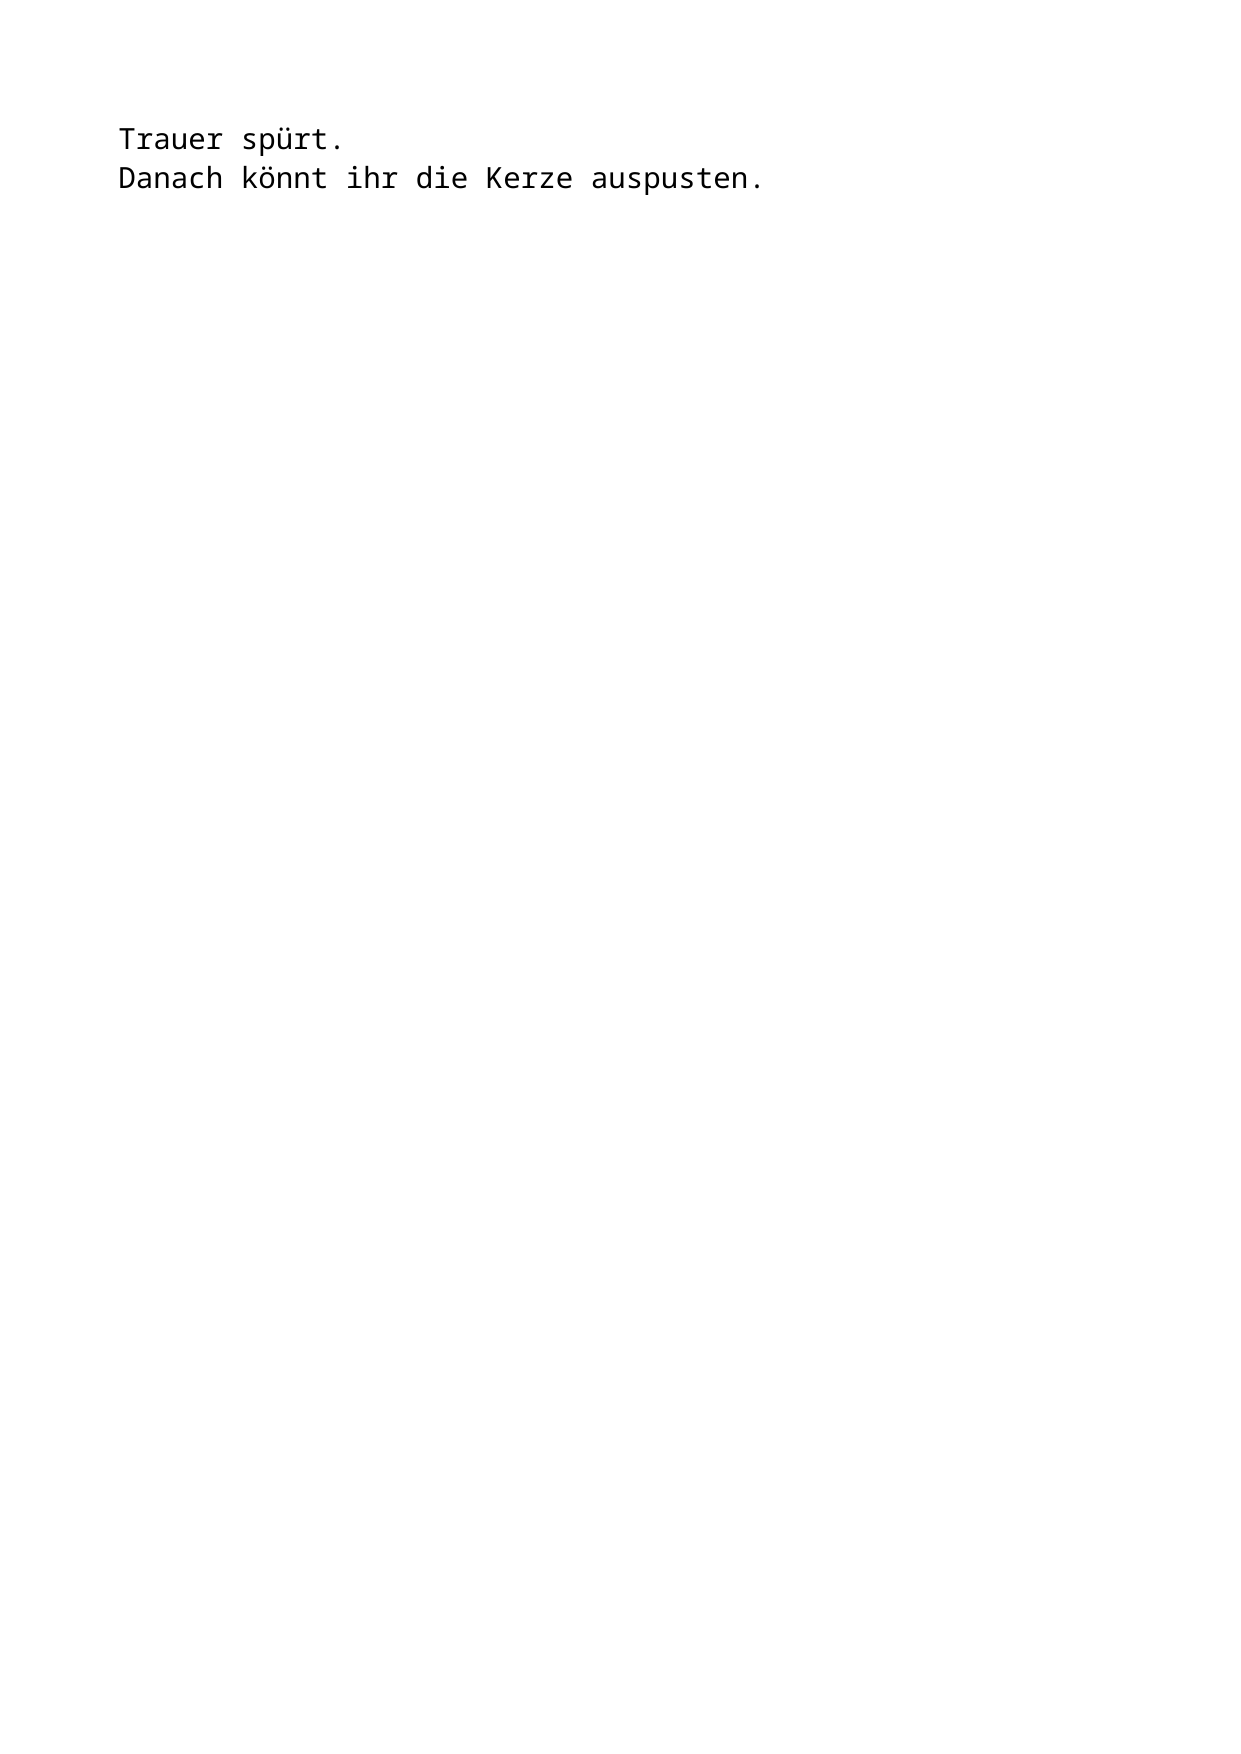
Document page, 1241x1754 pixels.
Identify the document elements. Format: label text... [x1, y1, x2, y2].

text Trauer spürt. [118, 118, 1122, 158]
text Danach könnt ihr die Kerze auspusten. [118, 158, 1122, 197]
